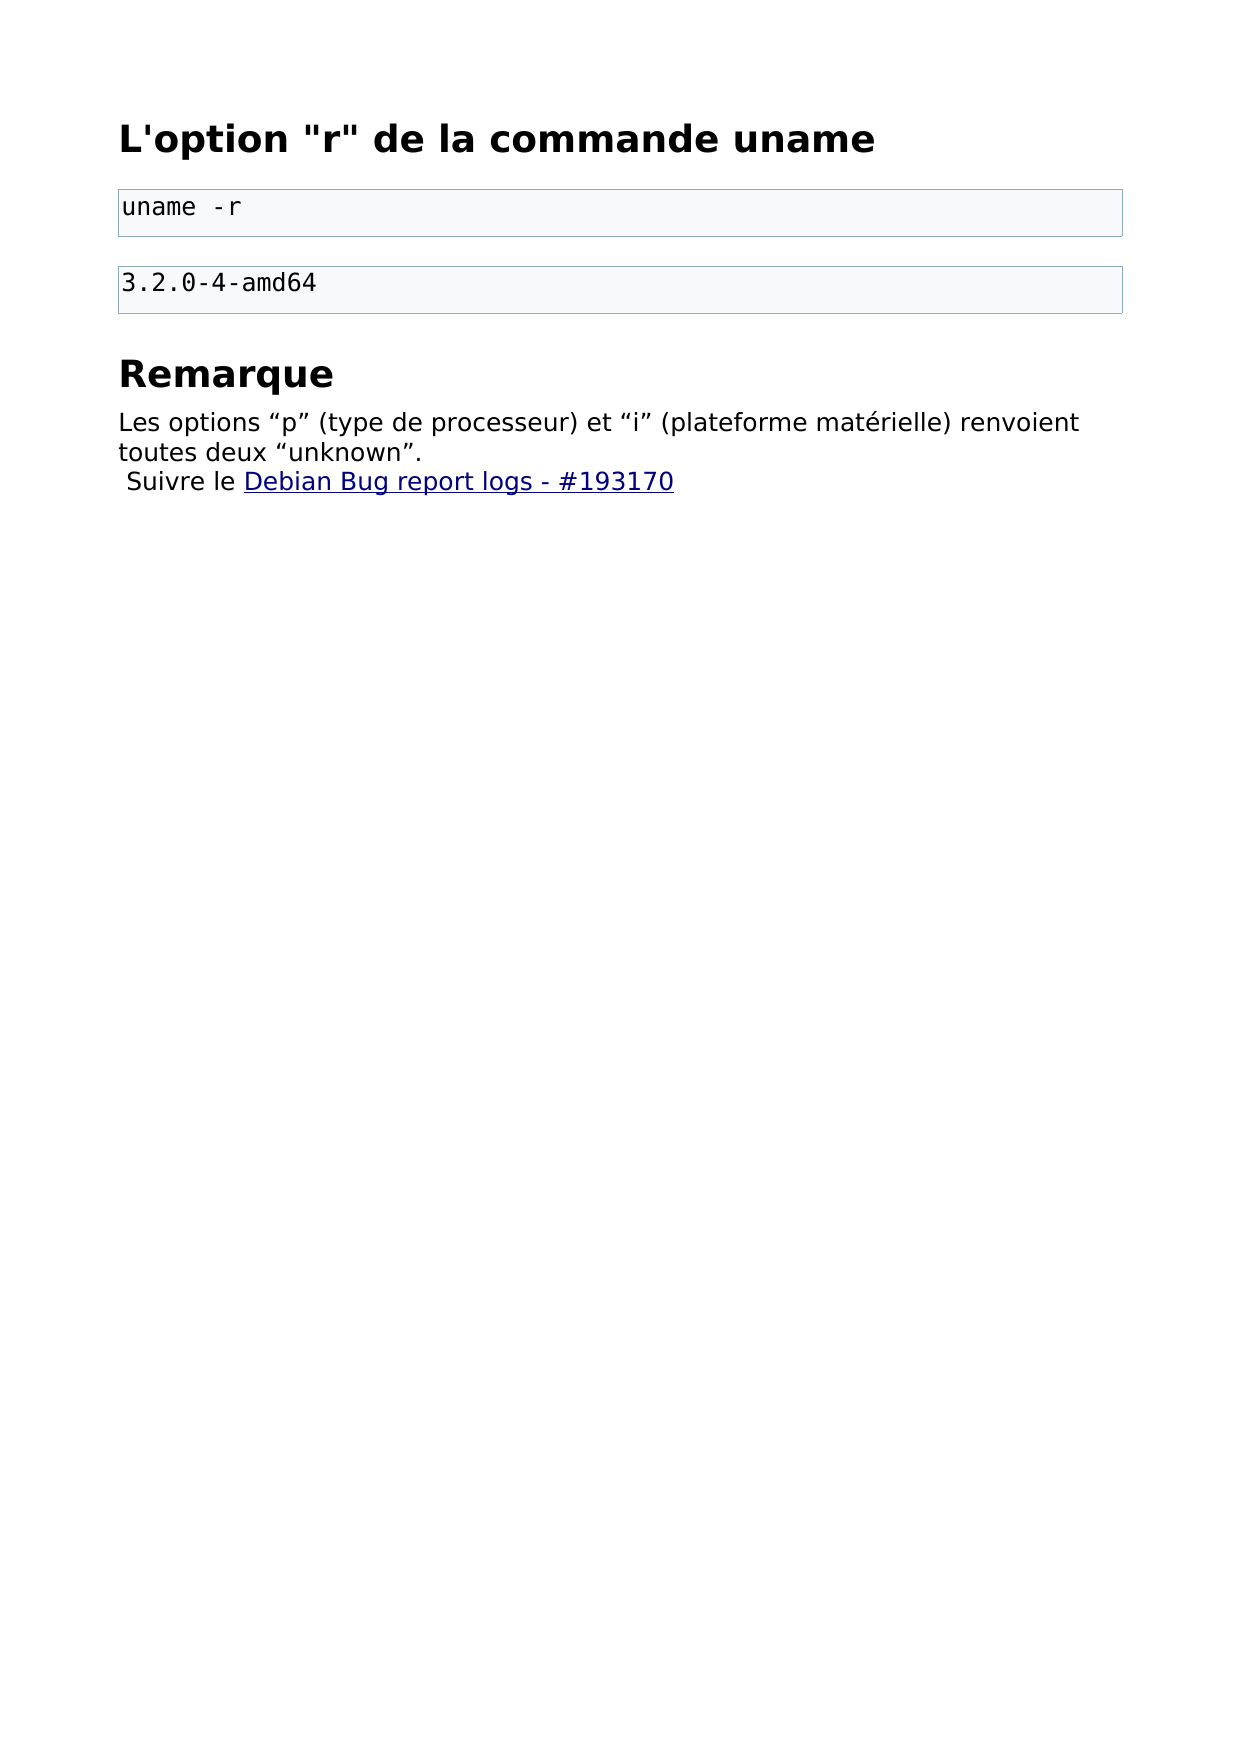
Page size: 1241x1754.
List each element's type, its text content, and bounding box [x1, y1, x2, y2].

subtitle L'option "r" de la commande uname [118, 118, 1122, 162]
subtitle Remarque [118, 352, 1122, 396]
table_header uname -r [119, 190, 1122, 236]
text Les options “p” (type de processeur) et “i” (plateforme matérielle) renvoient toutes deux “unknown”. Suivre le Debian Bug report logs - #193170 [118, 408, 1122, 496]
table_header 3.2.0-4-amd64 [119, 267, 1122, 312]
